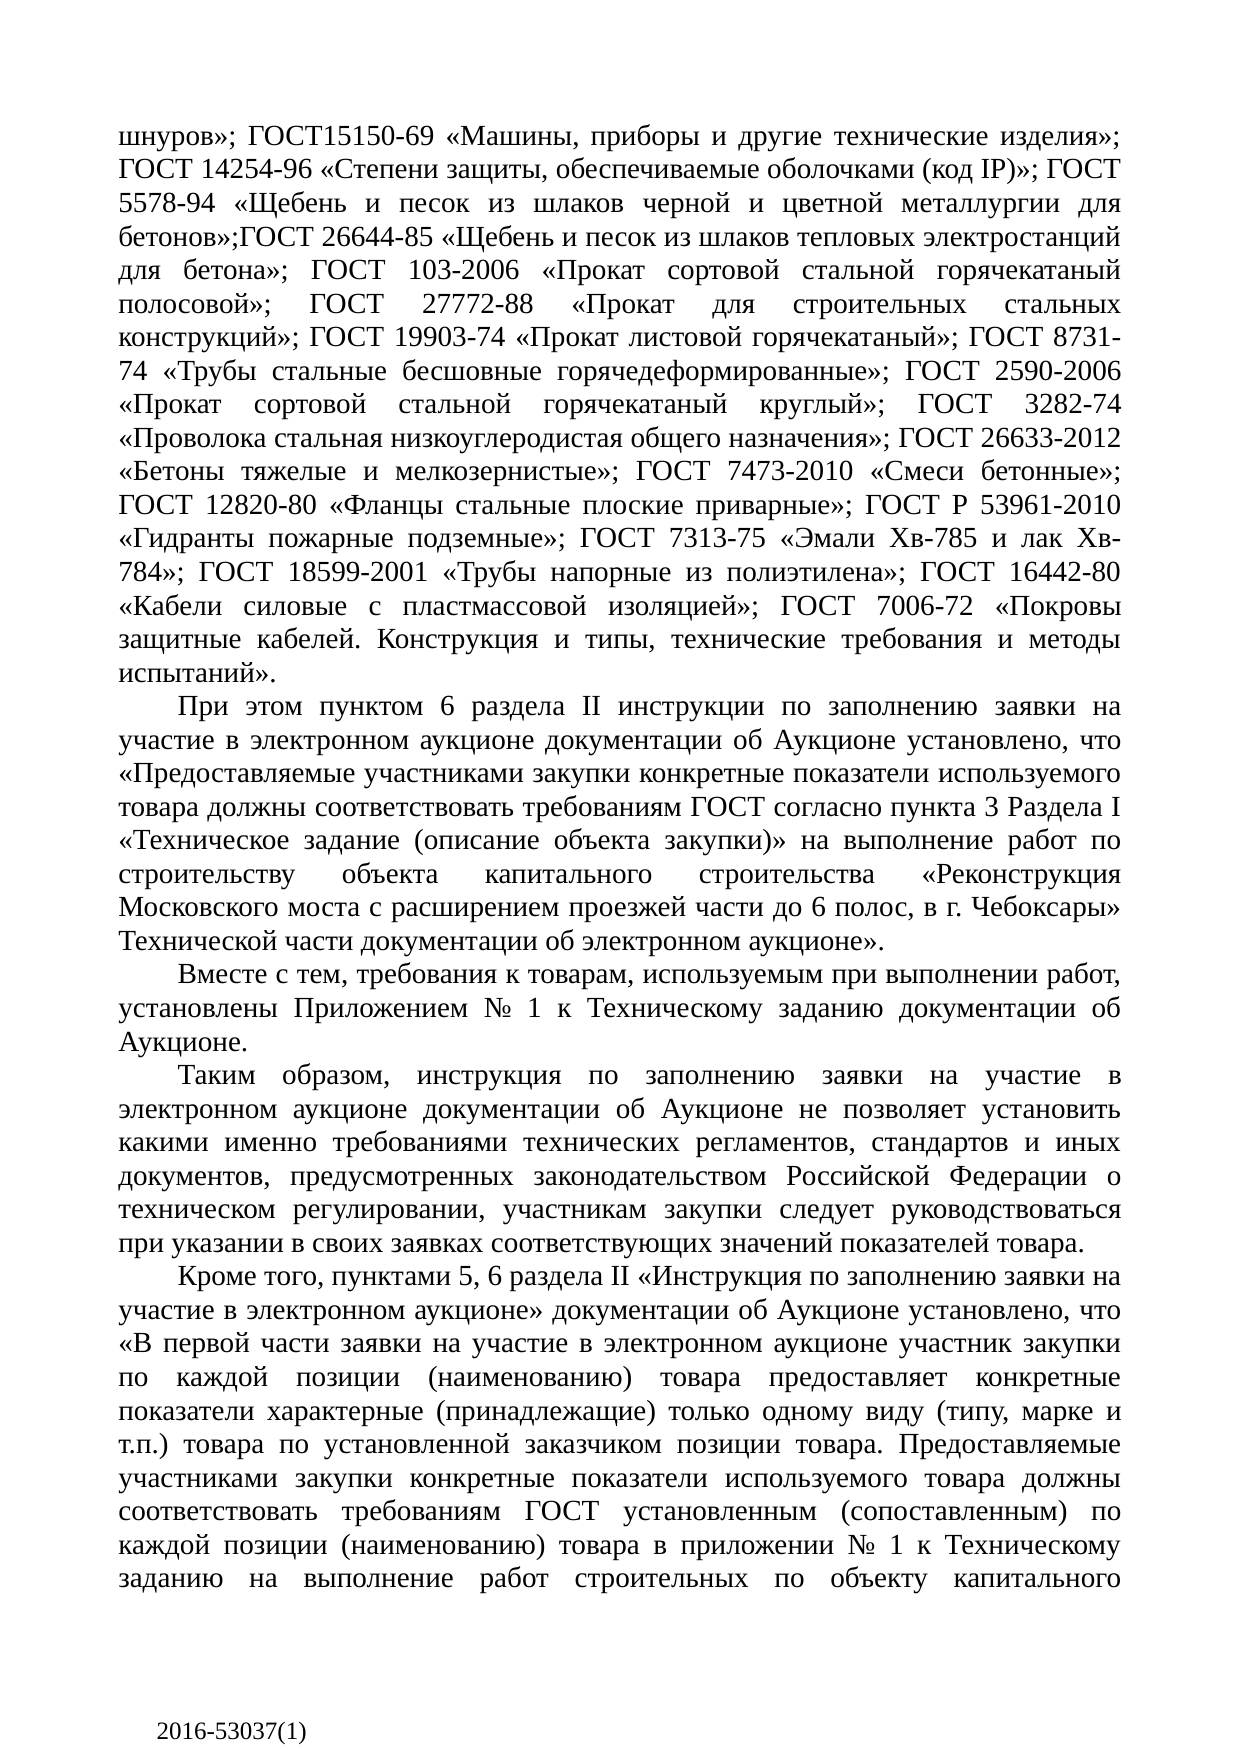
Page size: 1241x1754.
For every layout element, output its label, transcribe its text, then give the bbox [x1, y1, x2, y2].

text Вместе с тем, требования к товарам, используемым при выполнении работ, установлены Приложением № 1 к Техническому заданию документации об Аукционе. [118, 957, 1122, 1057]
text Таким образом, инструкция по заполнению заявки на участие в электронном аукционе документации об Аукционе не позволяет установить какими именно требованиями технических регламентов, стандартов и иных документов, предусмотренных законодательством Российской Федерации о техническом регулировании, участникам закупки следует руководствоваться при указании в своих заявках соответствующих значений показателей товара. [118, 1057, 1122, 1258]
text Кроме того, пунктами 5, 6 раздела II «Инструкция по заполнению заявки на участие в электронном аукционе» документации об Аукционе установлено, что «В первой части заявки на участие в электронном аукционе участник закупки по каждой позиции (наименованию) товара предоставляет конкретные показатели характерные (принадлежащие) только одному виду (типу, марке и т.п.) товара по установленной заказчиком позиции товара. Предоставляемые участниками закупки конкретные показатели используемого товара должны соответствовать требованиям ГОСТ установленным (сопоставленным) по каждой позиции (наименованию) товара в приложении № 1 к Техническому заданию на выполнение работ строительных по объекту капитального [118, 1258, 1122, 1594]
text шнуров»; ГОСТ15150-69 «Машины, приборы и другие технические изделия»; ГОСТ 14254-96 «Степени защиты, обеспечиваемые оболочками (код IP)»; ГОСТ 5578-94 «Щебень и песок из шлаков черной и цветной металлургии для бетонов»;ГОСТ 26644-85 «Щебень и песок из шлаков тепловых электростанций для бетона»; ГОСТ 103-2006 «Прокат сортовой стальной горячекатаный полосовой»; ГОСТ 27772-88 «Прокат для строительных стальных конструкций»; ГОСТ 19903-74 «Прокат листовой горячекатаный»; ГОСТ 8731-74 «Трубы стальные бесшовные горячедеформированные»; ГОСТ 2590-2006 «Прокат сортовой стальной горячекатаный круглый»; ГОСТ 3282-74 «Проволока стальная низкоуглеродистая общего назначения»; ГОСТ 26633-2012 «Бетоны тяжелые и мелкозернистые»; ГОСТ 7473-2010 «Смеси бетонные»; ГОСТ 12820-80 «Фланцы стальные плоские приварные»; ГОСТ Р 53961-2010 «Гидранты пожарные подземные»; ГОСТ 7313-75 «Эмали Хв-785 и лак Хв-784»; ГОСТ 18599-2001 «Трубы напорные из полиэтилена»; ГОСТ 16442-80 «Кабели силовые с пластмассовой изоляцией»; ГОСТ 7006-72 «Покровы защитные кабелей. Конструкция и типы, технические требования и методы испытаний». [118, 118, 1122, 688]
text При этом пунктом 6 раздела II инструкции по заполнению заявки на участие в электронном аукционе документации об Аукционе установлено, что «Предоставляемые участниками закупки конкретные показатели используемого товара должны соответствовать требованиям ГОСТ согласно пункта 3 Раздела I «Техническое задание (описание объекта закупки)» на выполнение работ по строительству объекта капитального строительства «Реконструкция Московского моста с расширением проезжей части до 6 полос, в г. Чебоксары» Технической части документации об электронном аукционе». [118, 688, 1122, 957]
